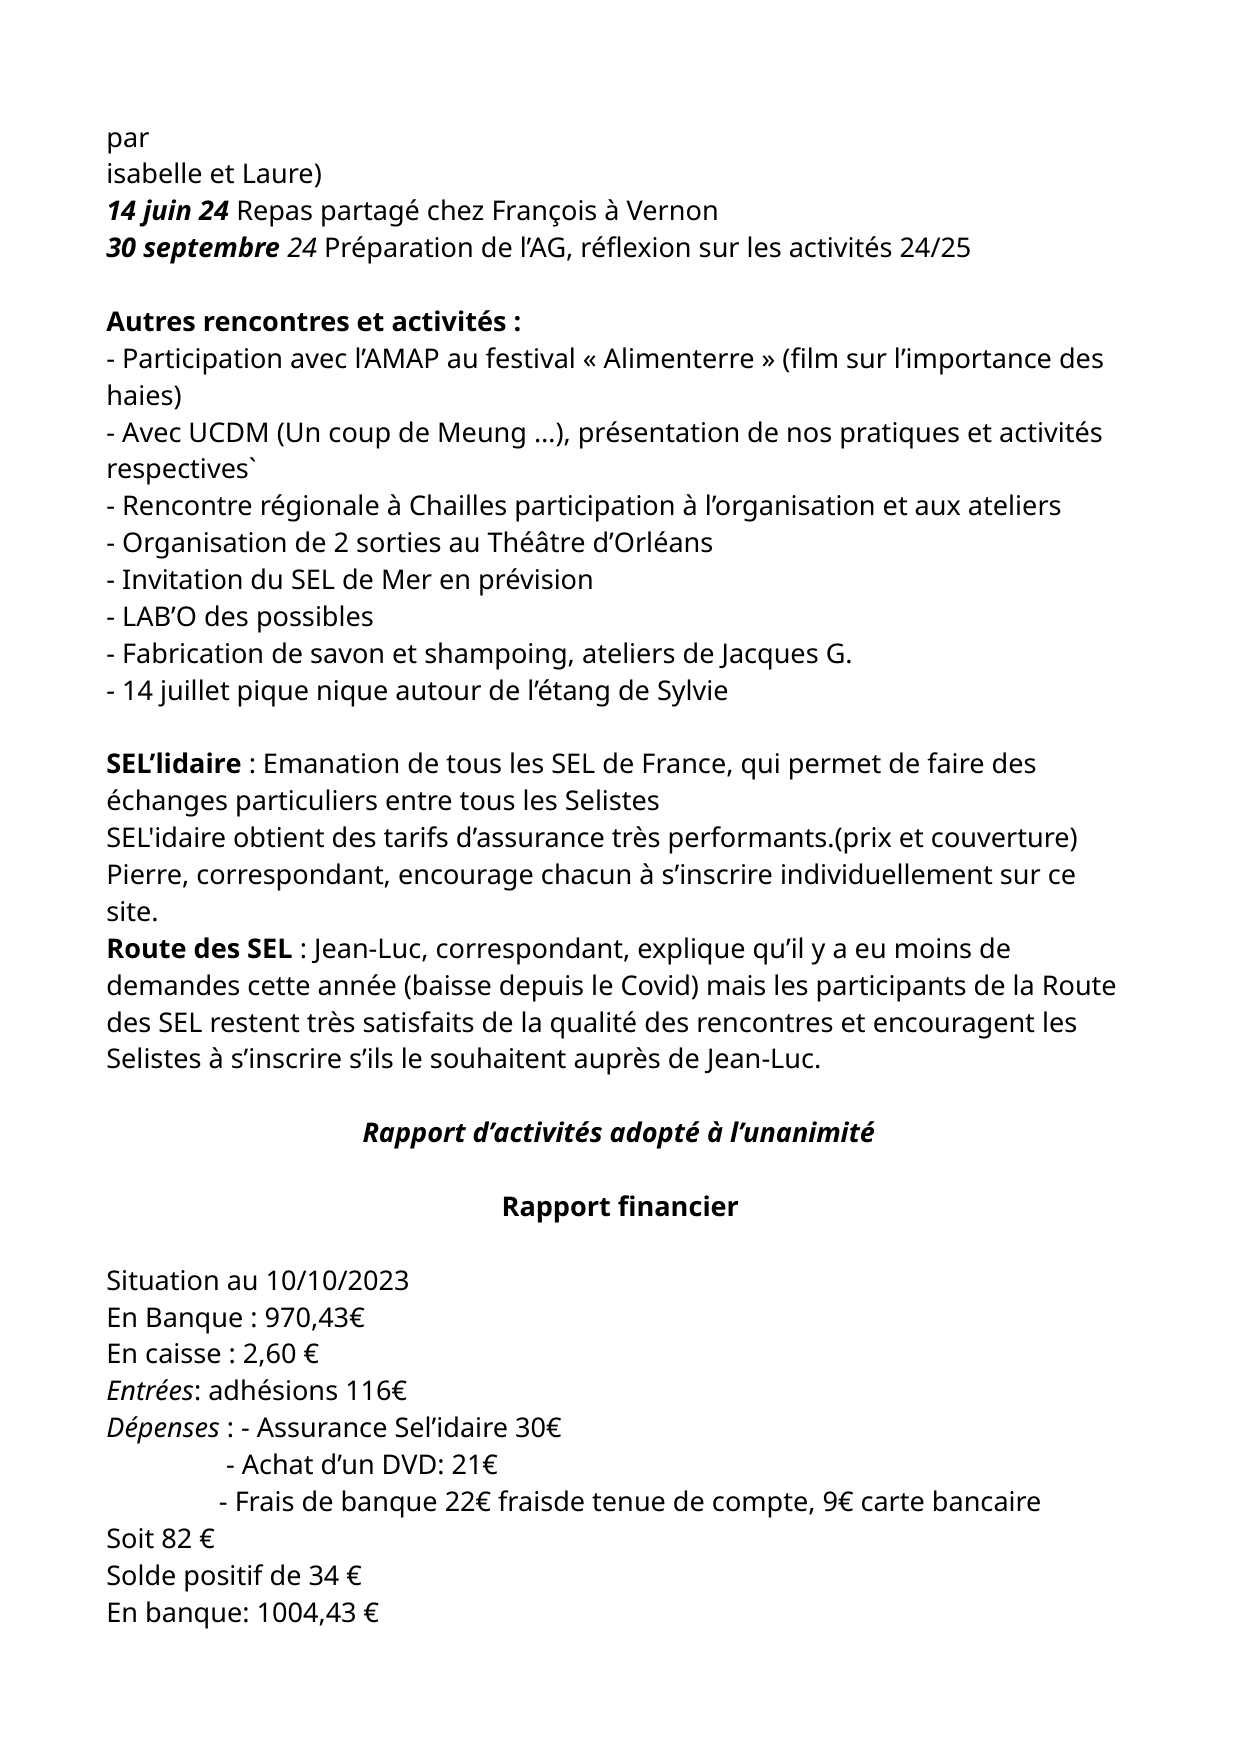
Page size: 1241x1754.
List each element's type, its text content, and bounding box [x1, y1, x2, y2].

text Autres rencontres et activités : - Participation avec l’AMAP au festival « Alimenterre » (ﬁlm sur l’importance des haies) - Avec UCDM (Un coup de Meung …), présentation de nos pratiques et activités respectives` - Rencontre régionale à Chailles participation à l’organisation et aux ateliers - Organisation de 2 sorties au Théâtre d’Orléans - Invitation du SEL de Mer en prévision - LAB’O des possibles - Fabrication de savon et shampoing, ateliers de Jacques G. - 14 juillet pique nique autour de l’étang de Sylvie [106, 266, 1134, 708]
text Entrées: adhésions 116€ Dépenses : - Assurance Sel’idaire 30€ - Achat d’un DVD: 21€ - Frais de banque 22€ fraisde tenue de compte, 9€ carte bancaire [106, 1372, 1134, 1519]
text Situation au 10/10/2023 En Banque : 970,43€ En caisse : 2,60 € [106, 1224, 1134, 1372]
text Soit 82 € [106, 1519, 1134, 1556]
text Rapport d’activités adopté à l’unanimité [106, 1077, 1134, 1187]
text SEL’lidaire : Emanation de tous les SEL de France, qui permet de faire des échanges particuliers entre tous les Selistes [106, 708, 1134, 819]
text Rapport ﬁnancier [106, 1187, 1134, 1224]
text par isabelle et Laure) 14 juin 24 Repas partagé chez François à Vernon 30 septembre 24 Préparation de l’AG, réﬂexion sur les activités 24/25 [106, 118, 1134, 266]
text SEL'idaire obtient des tarifs d’assurance très performants.(prix et couverture) Pierre, correspondant, encourage chacun à s’inscrire individuellement sur ce site. Route des SEL : Jean-Luc, correspondant, explique qu’il y a eu moins de demandes cette année (baisse depuis le Covid) mais les participants de la Route des SEL restent très satisfaits de la qualité des rencontres et encouragent les Selistes à s’inscrire s’ils le souhaitent auprès de Jean-Luc. [106, 819, 1134, 1077]
text En banque: 1004,43 € [106, 1593, 1134, 1630]
text Solde positif de 34 € [106, 1556, 1134, 1593]
